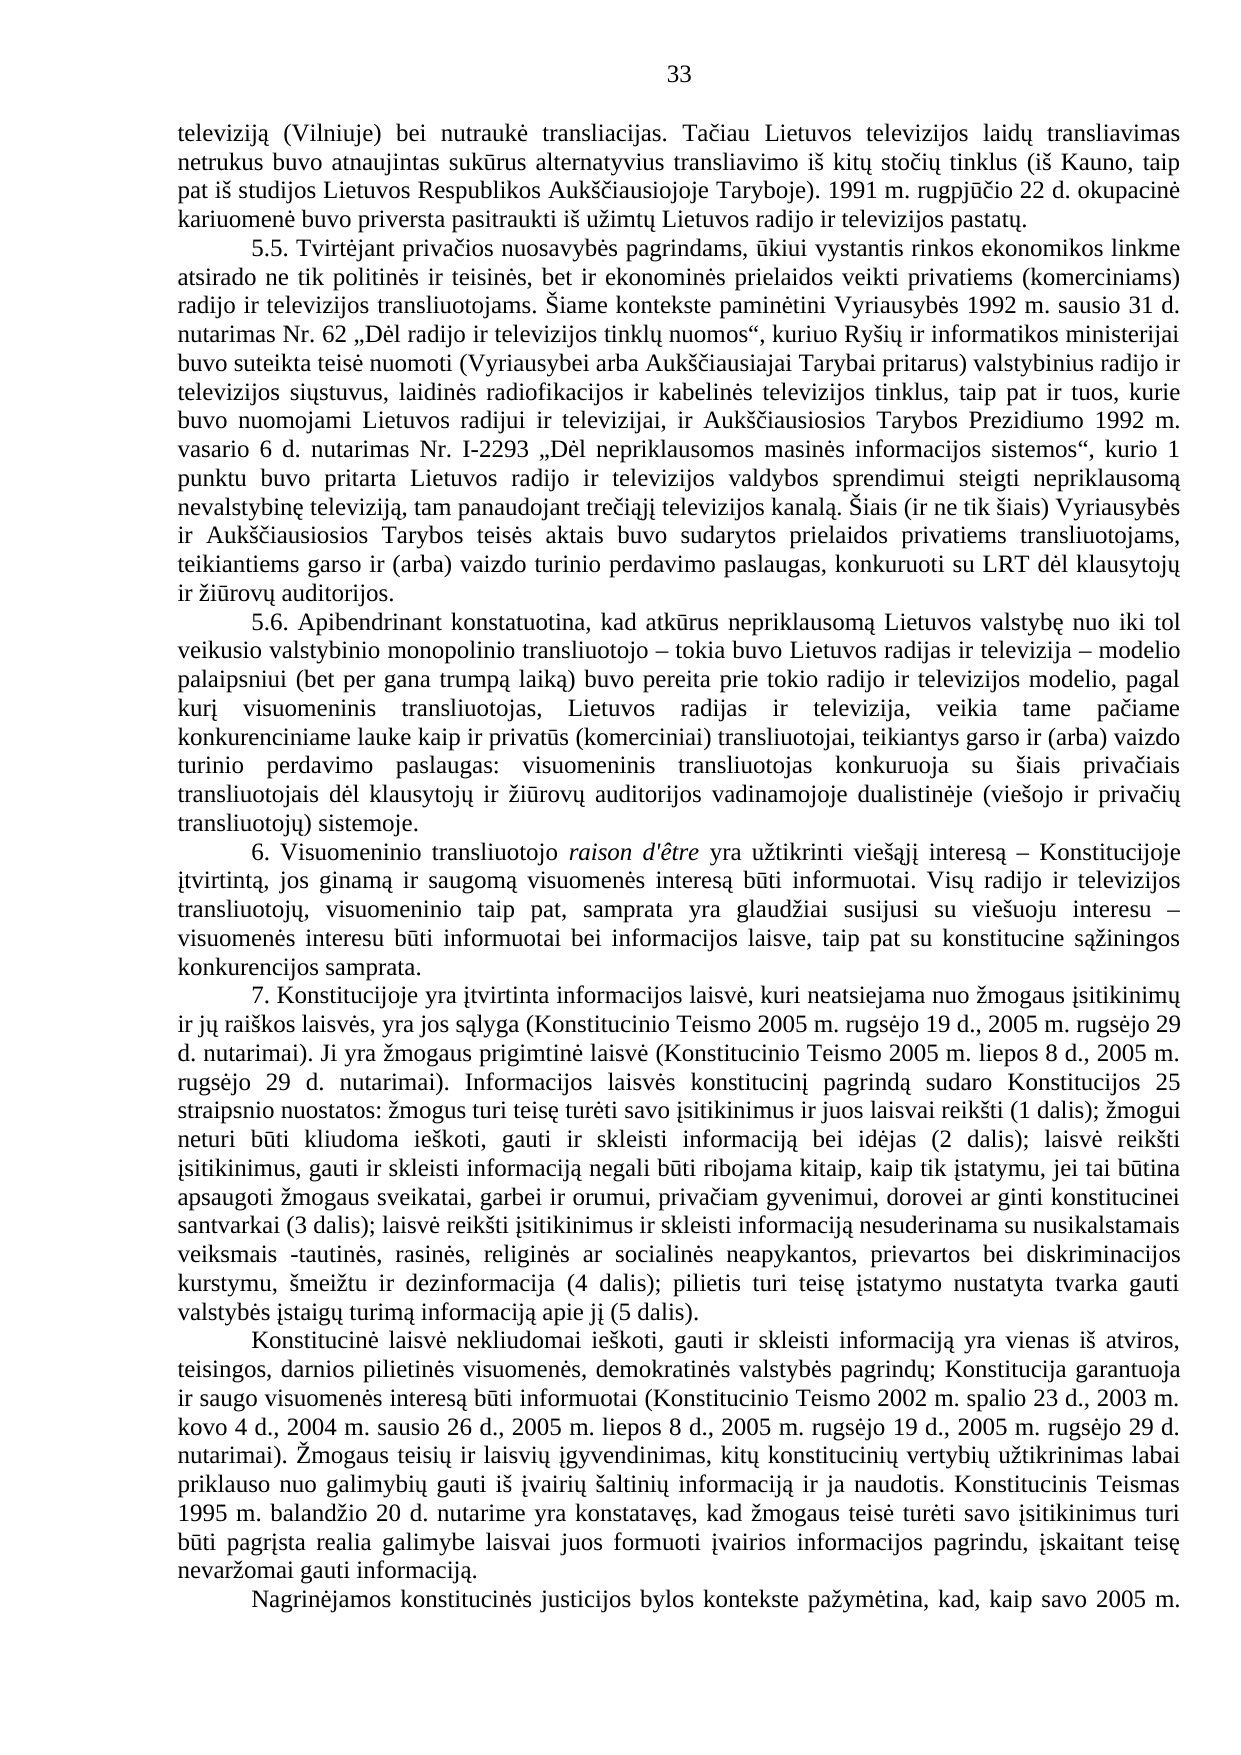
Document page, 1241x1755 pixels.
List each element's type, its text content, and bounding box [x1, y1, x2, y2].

text Nagrinėjamos konstitucinės justicijos bylos kontekste pažymėtina, kad, kaip savo 2005 m. [177, 1584, 1181, 1613]
text 5.6. Apibendrinant konstatuotina, kad atkūrus nepriklausomą Lietuvos valstybę nuo iki tol veikusio valstybinio monopolinio transliuotojo – tokia buvo Lietuvos radijas ir televizija – modelio palaipsniui (bet per gana trumpą laiką) buvo pereita prie tokio radijo ir televizijos modelio, pagal kurį visuomeninis transliuotojas, Lietuvos radijas ir televizija, veikia tame pačiame konkurenciniame lauke kaip ir privatūs (komerciniai) transliuotojai, teikiantys garso ir (arba) vaizdo turinio perdavimo paslaugas: visuomeninis transliuotojas konkuruoja su šiais privačiais transliuotojais dėl klausytojų ir žiūrovų auditorijos vadinamojoje dualistinėje (viešojo ir privačių transliuotojų) sistemoje. [177, 607, 1181, 837]
text 7. Konstitucijoje yra įtvirtinta informacijos laisvė, kuri neatsiejama nuo žmogaus įsitikinimų ir jų raiškos laisvės, yra jos sąlyga (Konstitucinio Teismo 2005 m. rugsėjo 19 d., 2005 m. rugsėjo 29 d. nutarimai). Ji yra žmogaus prigimtinė laisvė (Konstitucinio Teismo 2005 m. liepos 8 d., 2005 m. rugsėjo 29 d. nutarimai). Informacijos laisvės konstitucinį pagrindą sudaro Konstitucijos 25 straipsnio nuostatos: žmogus turi teisę turėti savo įsitikinimus ir juos laisvai reikšti (1 dalis); žmogui neturi būti kliudoma ieškoti, gauti ir skleisti informaciją bei idėjas (2 dalis); laisvė reikšti įsitikinimus, gauti ir skleisti informaciją negali būti ribojama kitaip, kaip tik įstatymu, jei tai būtina apsaugoti žmogaus sveikatai, garbei ir orumui, privačiam gyvenimui, dorovei ar ginti konstitucinei santvarkai (3 dalis); laisvė reikšti įsitikinimus ir skleisti informaciją nesuderinama su nusikalstamais veiksmais -tautinės, rasinės, religinės ar socialinės neapykantos, prievartos bei diskriminacijos kurstymu, šmeižtu ir dezinformacija (4 dalis); pilietis turi teisę įstatymo nustatyta tvarka gauti valstybės įstaigų turimą informaciją apie jį (5 dalis). [177, 981, 1181, 1326]
text 6. Visuomeninio transliuotojo raison d'être yra užtikrinti viešąjį interesą – Konstitucijoje įtvirtintą, jos ginamą ir saugomą visuomenės interesą būti informuotai. Visų radijo ir televizijos transliuotojų, visuomeninio taip pat, samprata yra glaudžiai susijusi su viešuoju interesu – visuomenės interesu būti informuotai bei informacijos laisve, taip pat su konstitucine sąžiningos konkurencijos samprata. [177, 837, 1181, 981]
text Konstitucinė laisvė nekliudomai ieškoti, gauti ir skleisti informaciją yra vienas iš atviros, teisingos, darnios pilietinės visuomenės, demokratinės valstybės pagrindų; Konstitucija garantuoja ir saugo visuomenės interesą būti informuotai (Konstitucinio Teismo 2002 m. spalio 23 d., 2003 m. kovo 4 d., 2004 m. sausio 26 d., 2005 m. liepos 8 d., 2005 m. rugsėjo 19 d., 2005 m. rugsėjo 29 d. nutarimai). Žmogaus teisių ir laisvių įgyvendinimas, kitų konstitucinių vertybių užtikrinimas labai priklauso nuo galimybių gauti iš įvairių šaltinių informaciją ir ja naudotis. Konstitucinis Teismas 1995 m. balandžio 20 d. nutarime yra konstatavęs, kad žmogaus teisė turėti savo įsitikinimus turi būti pagrįsta realia galimybe laisvai juos formuoti įvairios informacijos pagrindu, įskaitant teisę nevaržomai gauti informaciją. [177, 1326, 1181, 1584]
text televiziją (Vilniuje) bei nutraukė transliacijas. Tačiau Lietuvos televizijos laidų transliavimas netrukus buvo atnaujintas sukūrus alternatyvius transliavimo iš kitų stočių tinklus (iš Kauno, taip pat iš studijos Lietuvos Respublikos Aukščiausiojoje Taryboje). 1991 m. rugpjūčio 22 d. okupacinė kariuomenė buvo priversta pasitraukti iš užimtų Lietuvos radijo ir televizijos pastatų. [177, 118, 1181, 233]
text 5.5. Tvirtėjant privačios nuosavybės pagrindams, ūkiui vystantis rinkos ekonomikos linkme atsirado ne tik politinės ir teisinės, bet ir ekonominės prielaidos veikti privatiems (komerciniams) radijo ir televizijos transliuotojams. Šiame kontekste paminėtini Vyriausybės 1992 m. sausio 31 d. nutarimas Nr. 62 „Dėl radijo ir televizijos tinklų nuomos“, kuriuo Ryšių ir informatikos ministerijai buvo suteikta teisė nuomoti (Vyriausybei arba Aukščiausiajai Tarybai pritarus) valstybinius radijo ir televizijos siųstuvus, laidinės radiofikacijos ir kabelinės televizijos tinklus, taip pat ir tuos, kurie buvo nuomojami Lietuvos radijui ir televizijai, ir Aukščiausiosios Tarybos Prezidiumo 1992 m. vasario 6 d. nutarimas Nr. I-2293 „Dėl nepriklausomos masinės informacijos sistemos“, kurio 1 punktu buvo pritarta Lietuvos radijo ir televizijos valdybos sprendimui steigti nepriklausomą nevalstybinę televiziją, tam panaudojant trečiąjį televizijos kanalą. Šiais (ir ne tik šiais) Vyriausybės ir Aukščiausiosios Tarybos teisės aktais buvo sudarytos prielaidos privatiems transliuotojams, teikiantiems garso ir (arba) vaizdo turinio perdavimo paslaugas, konkuruoti su LRT dėl klausytojų ir žiūrovų auditorijos. [177, 233, 1181, 607]
